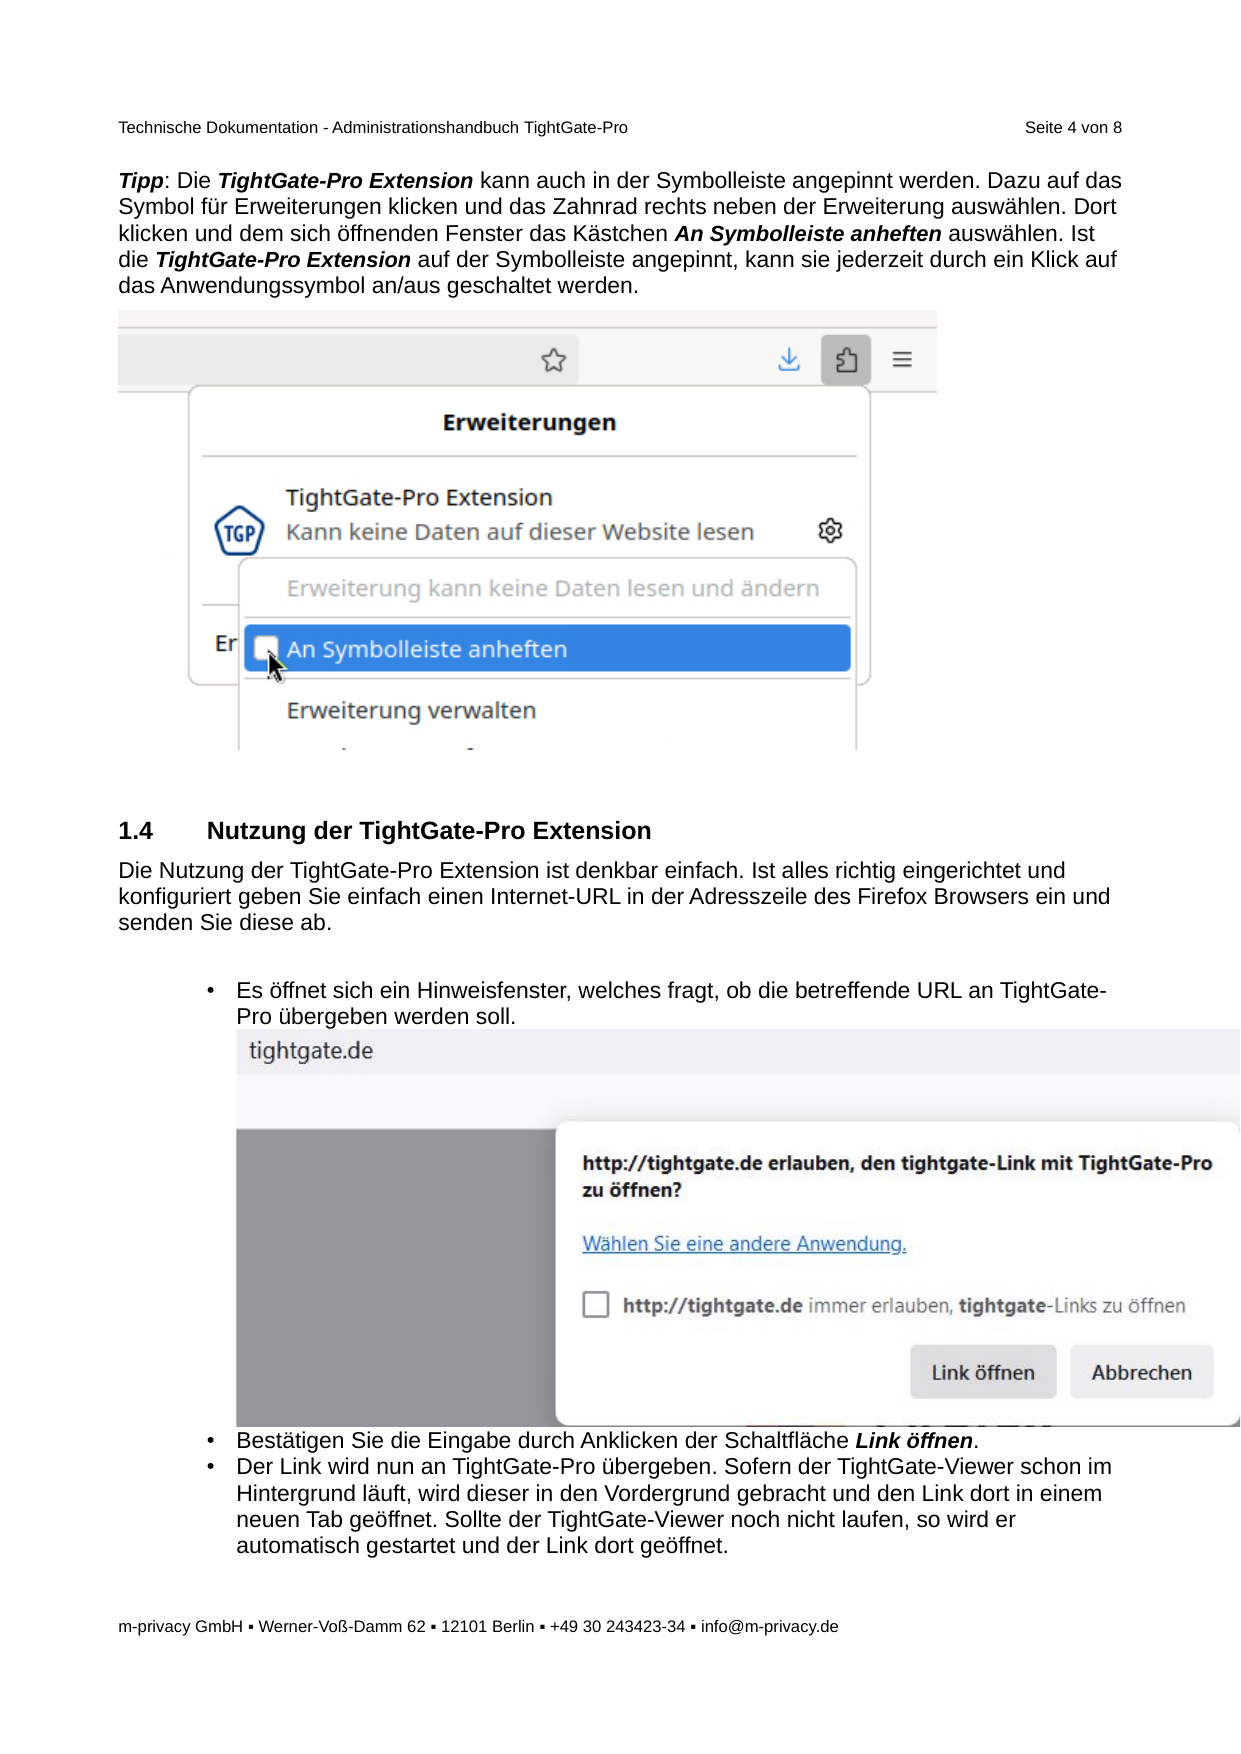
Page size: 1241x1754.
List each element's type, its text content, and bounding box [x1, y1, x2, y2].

list Bestätigen Sie die Eingabe durch Anklicken der Schaltfläche Link öffnen. [207, 1427, 1122, 1453]
text Die Nutzung der TightGate-Pro Extension ist denkbar einfach. Ist alles richtig eingerichtet und konfiguriert geben Sie einfach einen Internet-URL in der Adresszeile des Firefox Browsers ein und senden Sie diese ab. [118, 857, 1122, 936]
list Der Link wird nun an TightGate-Pro übergeben. Sofern der TightGate-Viewer schon im Hintergrund läuft, wird dieser in den Vordergrund gebracht und den Link dort in einem neuen Tab geöffnet. Sollte der TightGate-Viewer noch nicht laufen, so wird er automatisch gestartet und der Link dort geöffnet. [207, 1453, 1122, 1558]
list Es öffnet sich ein Hinweisfenster, welches fragt, ob die betreffende URL an TightGate-Pro übergeben werden soll. [207, 977, 1122, 1427]
text Tipp: Die TightGate-Pro Extension kann auch in der Symbolleiste angepinnt werden. Dazu auf das Symbol für Erweiterungen klicken und das Zahnrad rechts neben der Erweiterung auswählen. Dort klicken und dem sich öffnenden Fenster das Kästchen An Symbolleiste anheften auswählen. Ist die TightGate-Pro Extension auf der Symbolleiste angepinnt, kann sie jederzeit durch ein Klick auf das Anwendungssymbol an/aus geschaltet werden. [118, 167, 1122, 298]
subtitle Nutzung der TightGate-Pro Extension [118, 816, 1122, 845]
picture [236, 1029, 1241, 1427]
picture [118, 310, 937, 750]
